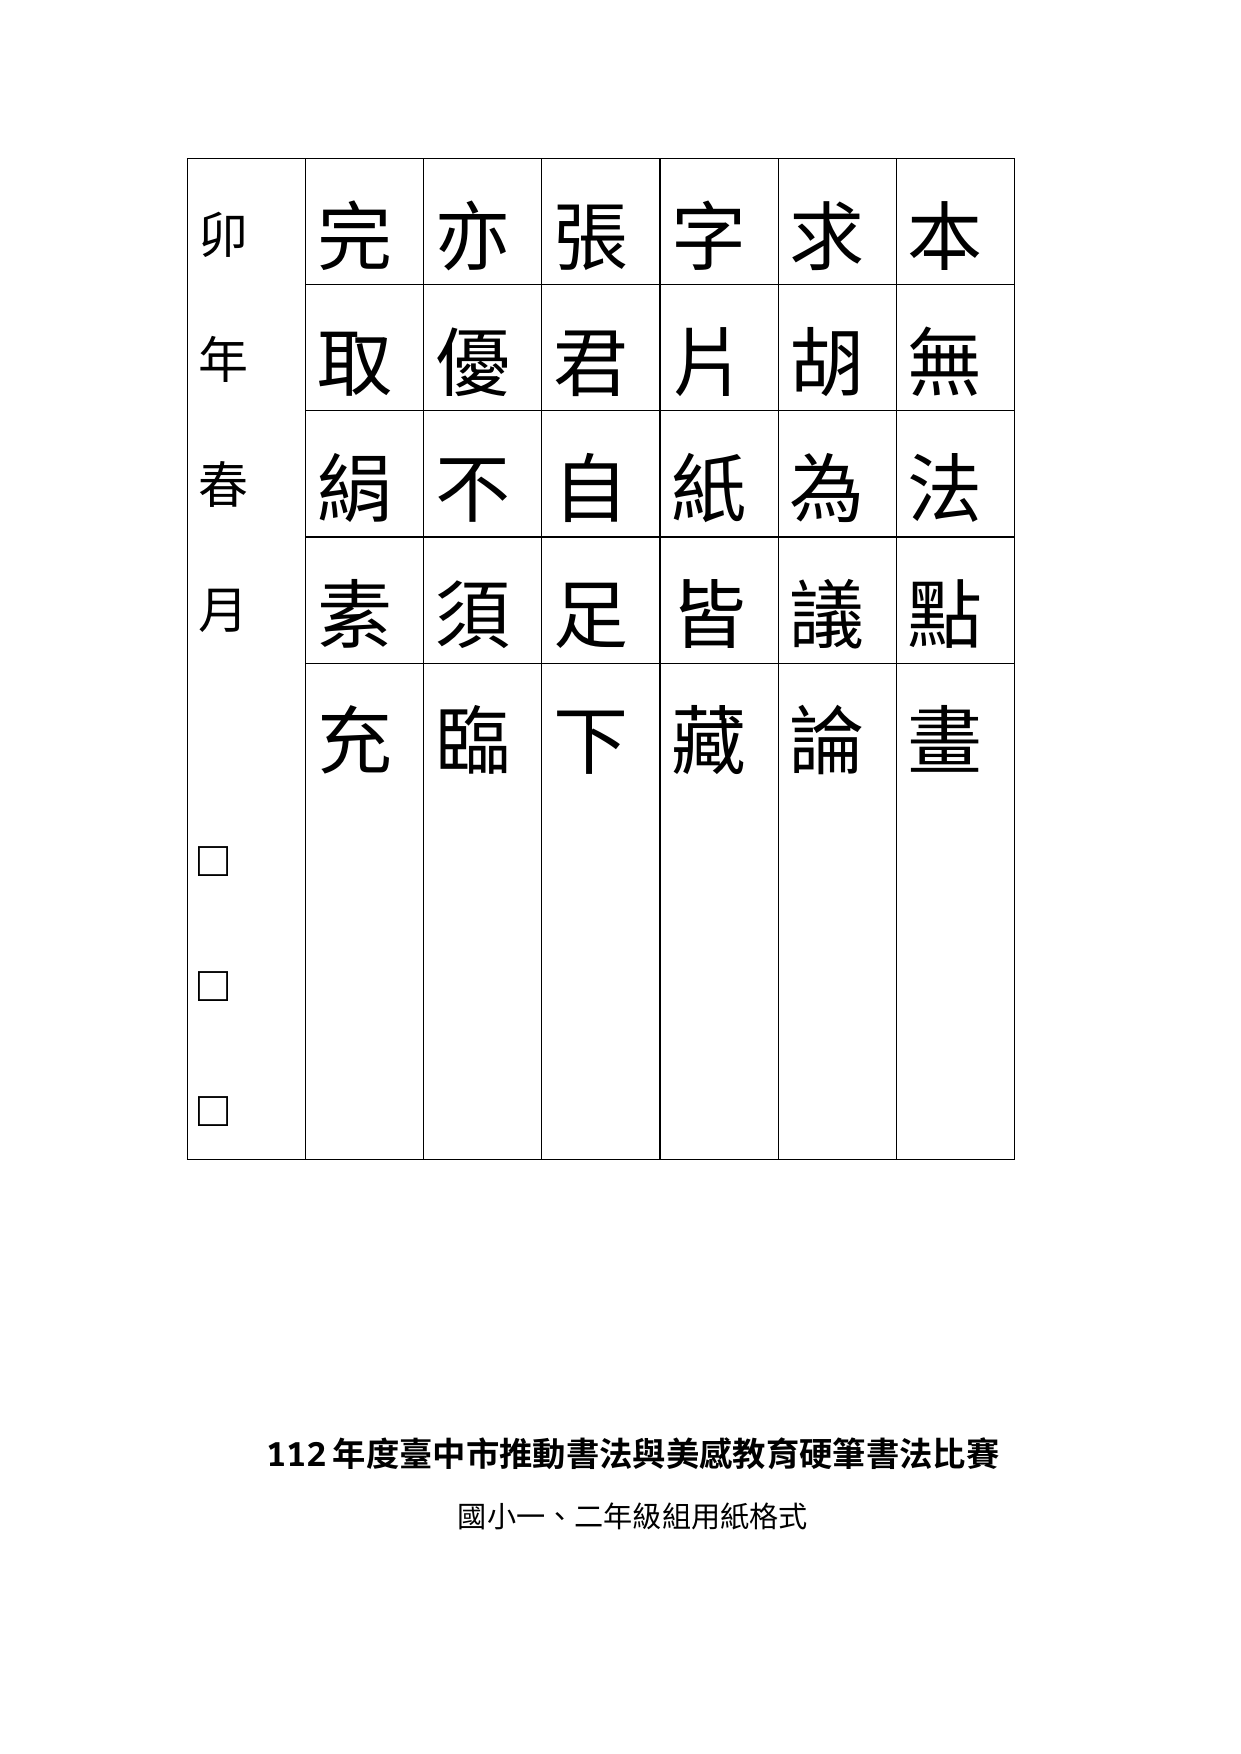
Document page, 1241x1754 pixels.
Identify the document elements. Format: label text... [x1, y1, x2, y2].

table_cell 本 [897, 159, 1014, 284]
table_cell 足 [542, 538, 659, 662]
table_cell 卯 年春 月 □ □ □ [188, 159, 305, 1159]
text 國小一、二年級組用紙格式 [187, 1473, 1078, 1535]
table_cell 自 [542, 411, 659, 536]
table_cell 取 [306, 285, 423, 410]
table_cell 臨 [424, 664, 541, 1159]
table_cell 君 [542, 285, 659, 410]
table_cell 下 [542, 664, 659, 1159]
table_cell 片 [661, 285, 778, 410]
table_cell 為 [779, 411, 896, 536]
table_cell 皆 [661, 538, 778, 662]
table_cell 論 [779, 664, 896, 1159]
table_cell 藏 [661, 664, 778, 1159]
table_cell 紙 [661, 411, 778, 536]
table_cell 亦 [424, 159, 541, 284]
table_cell 無 [897, 285, 1014, 410]
table_cell 張 [542, 159, 659, 284]
table_cell 不 [424, 411, 541, 536]
table_cell 優 [424, 285, 541, 410]
table_cell 議 [779, 538, 896, 662]
table_cell 胡 [779, 285, 896, 410]
table_cell 求 [779, 159, 896, 284]
table_cell 須 [424, 538, 541, 662]
table_cell 字 [661, 159, 778, 284]
table_cell 充 [306, 664, 423, 1159]
table_cell 絹 [306, 411, 423, 536]
text 112年度臺中市推動書法與美感教育硬筆書法比賽 [187, 1410, 1078, 1473]
table_cell 點 [897, 538, 1014, 662]
table_cell 素 [306, 538, 423, 662]
table_cell 法 [897, 411, 1014, 536]
table_cell 完 [306, 159, 423, 284]
table_cell 畫 [897, 664, 1014, 1159]
